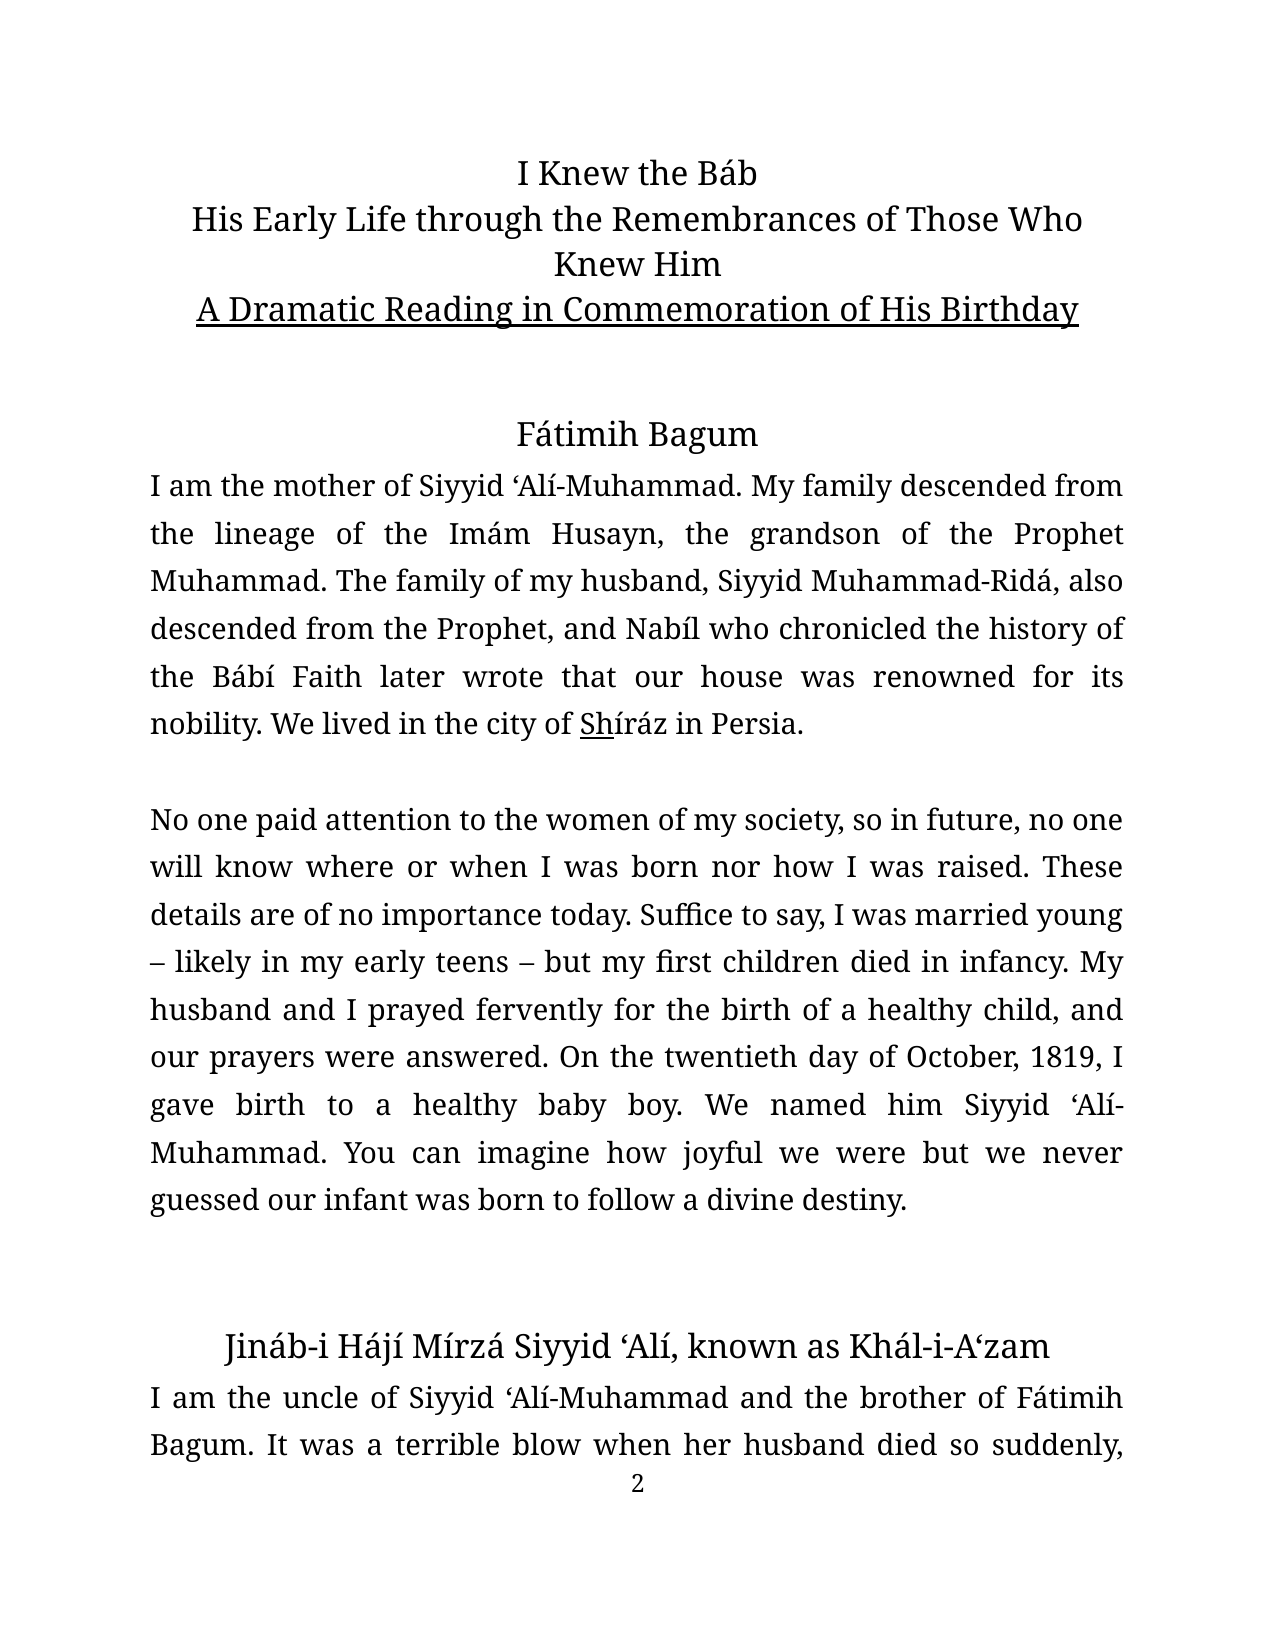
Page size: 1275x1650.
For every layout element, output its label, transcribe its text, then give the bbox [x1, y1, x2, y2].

text His Early Life through the Remembrances of Those Who Knew Him [150, 195, 1125, 286]
text Fátimih Bagum [150, 411, 1125, 456]
text I am the mother of Siyyid ‘Alí-Muhammad. My family descended from the lineage of the Imám Husayn, the grandson of the Prophet Muhammad. The family of my husband, Siyyid Muhammad-Ridá, also descended from the Prophet, and Nabíl who chronicled the history of the Bábí Faith later wrote that our house was renowned for its nobility. We lived in the city of Shíráz in Persia. [150, 466, 1125, 743]
text Jináb-i Hájí Mírzá Siyyid ‘Alí, known as Khál-i-A‘zam [150, 1322, 1125, 1368]
text I Knew the Báb [150, 150, 1125, 195]
text No one paid attention to the women of my society, so in future, no one will know where or when I was born nor how I was raised. These details are of no importance today. Suffice to say, I was married young – likely in my early teens – but my first children died in infancy. My husband and I prayed fervently for the birth of a healthy child, and our prayers were answered. On the twentieth day of October, 1819, I gave birth to a healthy baby boy. We named him Siyyid ‘Alí-Muhammad. You can imagine how joyful we were but we never guessed our infant was born to follow a divine destiny. [150, 799, 1125, 1219]
text I am the uncle of Siyyid ‘Alí-Muhammad and the brother of Fátimih Bagum. It was a terrible blow when her husband died so suddenly, [150, 1377, 1125, 1464]
text A Dramatic Reading in Commemoration of His Birthday [150, 286, 1125, 332]
